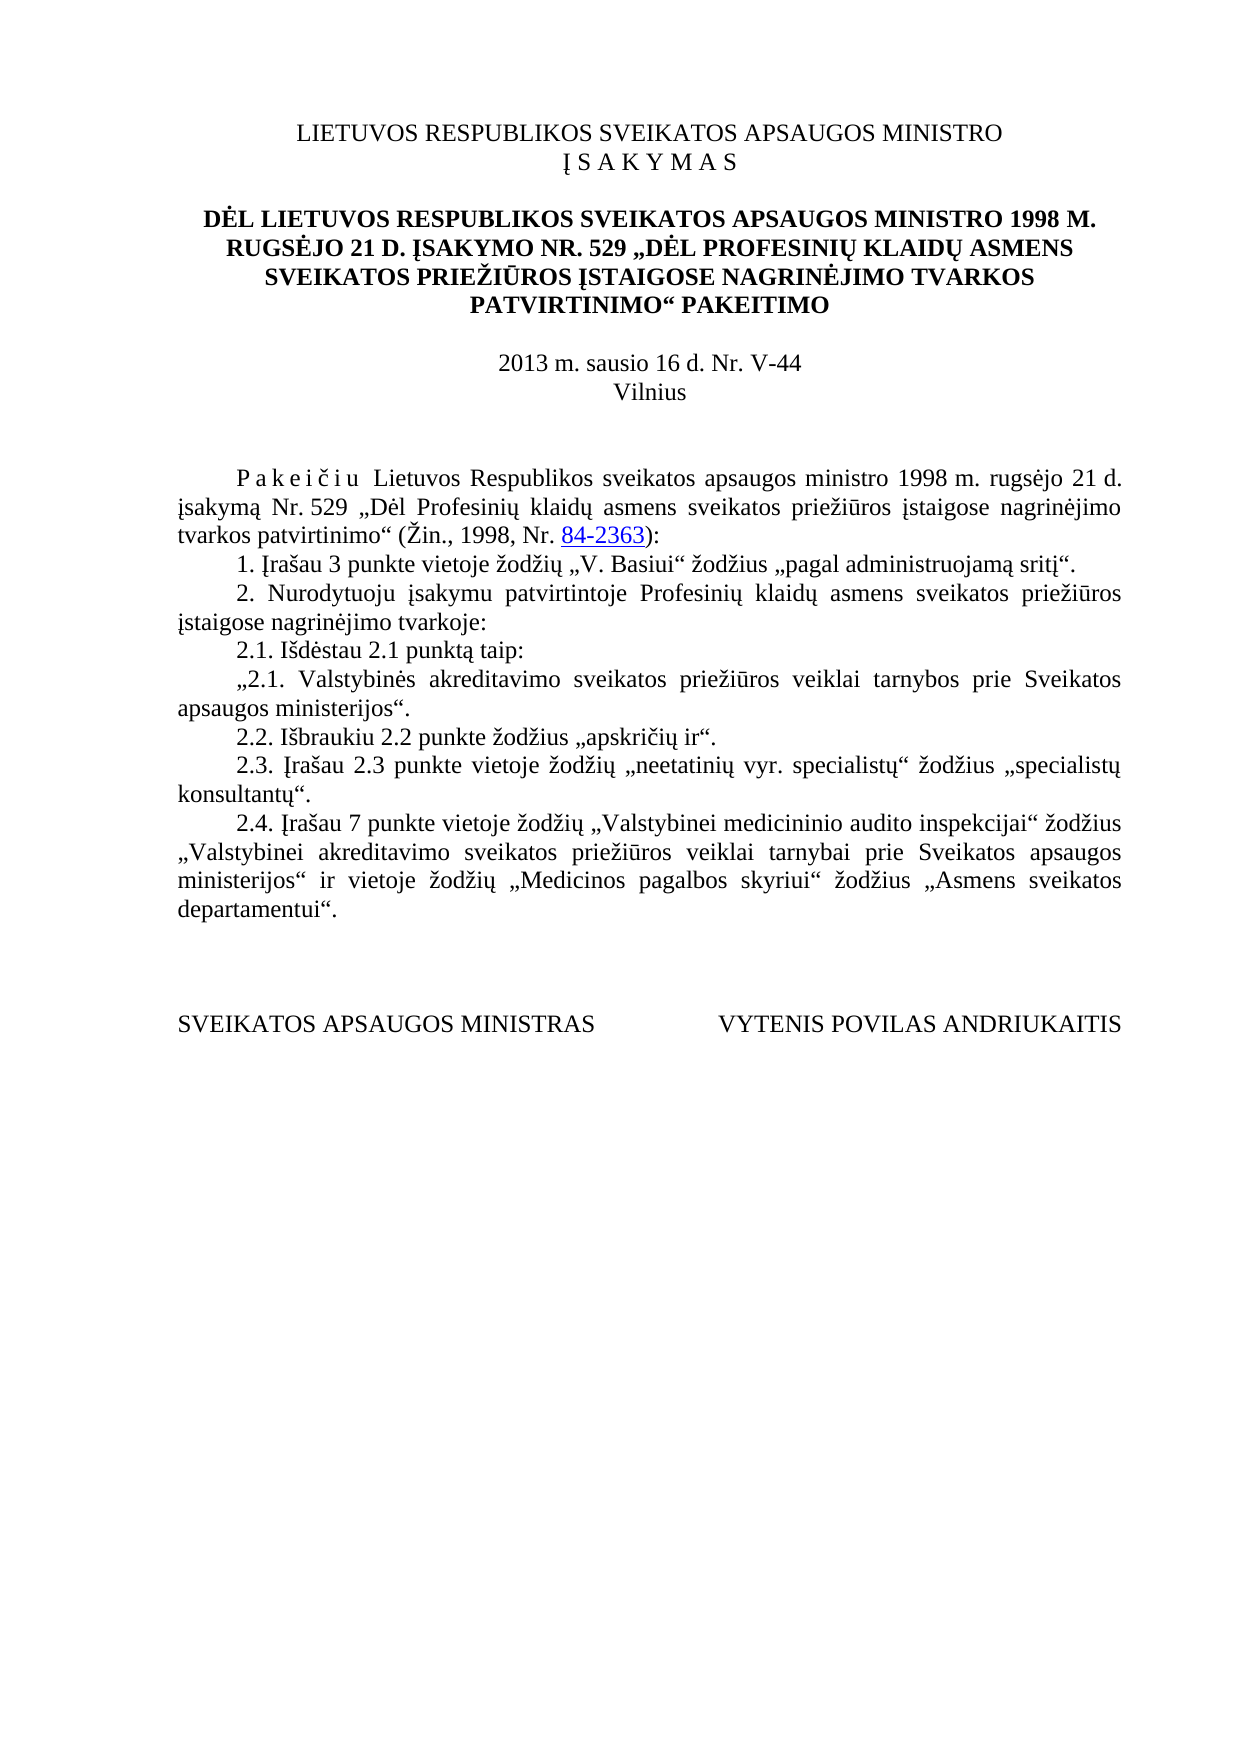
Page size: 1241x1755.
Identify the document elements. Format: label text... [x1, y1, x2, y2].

text DĖL LIETUVOS RESPUBLIKOS SVEIKATOS APSAUGOS MINISTRO 1998 M. rugsėjo 21 D. ĮSAKYMO Nr. 529 „DĖL profesinių klaidų asmens sveikatos priežiūros įstaigose nagrinėjimo tvarkos PATVIRTINIMO“ PAKEITIMO [177, 204, 1122, 319]
text LIETUVOS RESPUBLIKOS SVEIKATOS APSAUGOS MINISTRO [177, 118, 1122, 147]
text Pakeičiu Lietuvos Respublikos sveikatos apsaugos ministro 1998 m. rugsėjo 21 d. įsakymą Nr. 529 „Dėl Profesinių klaidų asmens sveikatos priežiūros įstaigose nagrinėjimo tvarkos patvirtinimo“ (Žin., 1998, Nr. 84-2363): [177, 463, 1122, 549]
text 1. Įrašau 3 punkte vietoje žodžių „V. Basiui“ žodžius „pagal administruojamą sritį“. [177, 549, 1122, 578]
text Į S A K Y M A S [177, 147, 1122, 176]
text 2. Nurodytuoju įsakymu patvirtintoje Profesinių klaidų asmens sveikatos priežiūros įstaigose nagrinėjimo tvarkoje: [177, 578, 1122, 636]
text 2013 m. sausio 16 d. Nr. V-44 [177, 348, 1122, 377]
text SVEIKATOS APSAUGOS MINISTRAS VYTENIS POVILAS ANDRIUKAITIS [177, 1009, 1122, 1038]
text 2.1. Išdėstau 2.1 punktą taip: [177, 636, 1122, 664]
text Vilnius [177, 377, 1122, 406]
text 2.3. Įrašau 2.3 punkte vietoje žodžių „neetatinių vyr. specialistų“ žodžius „specialistų konsultantų“. [177, 751, 1122, 808]
text „2.1. Valstybinės akreditavimo sveikatos priežiūros veiklai tarnybos prie Sveikatos apsaugos ministerijos“. [177, 664, 1122, 722]
text 2.4. Įrašau 7 punkte vietoje žodžių „Valstybinei medicininio audito inspekcijai“ žodžius „Valstybinei akreditavimo sveikatos priežiūros veiklai tarnybai prie Sveikatos apsaugos ministerijos“ ir vietoje žodžių „Medicinos pagalbos skyriui“ žodžius „Asmens sveikatos departamentui“. [177, 808, 1122, 923]
text 2.2. Išbraukiu 2.2 punkte žodžius „apskričių ir“. [177, 722, 1122, 751]
